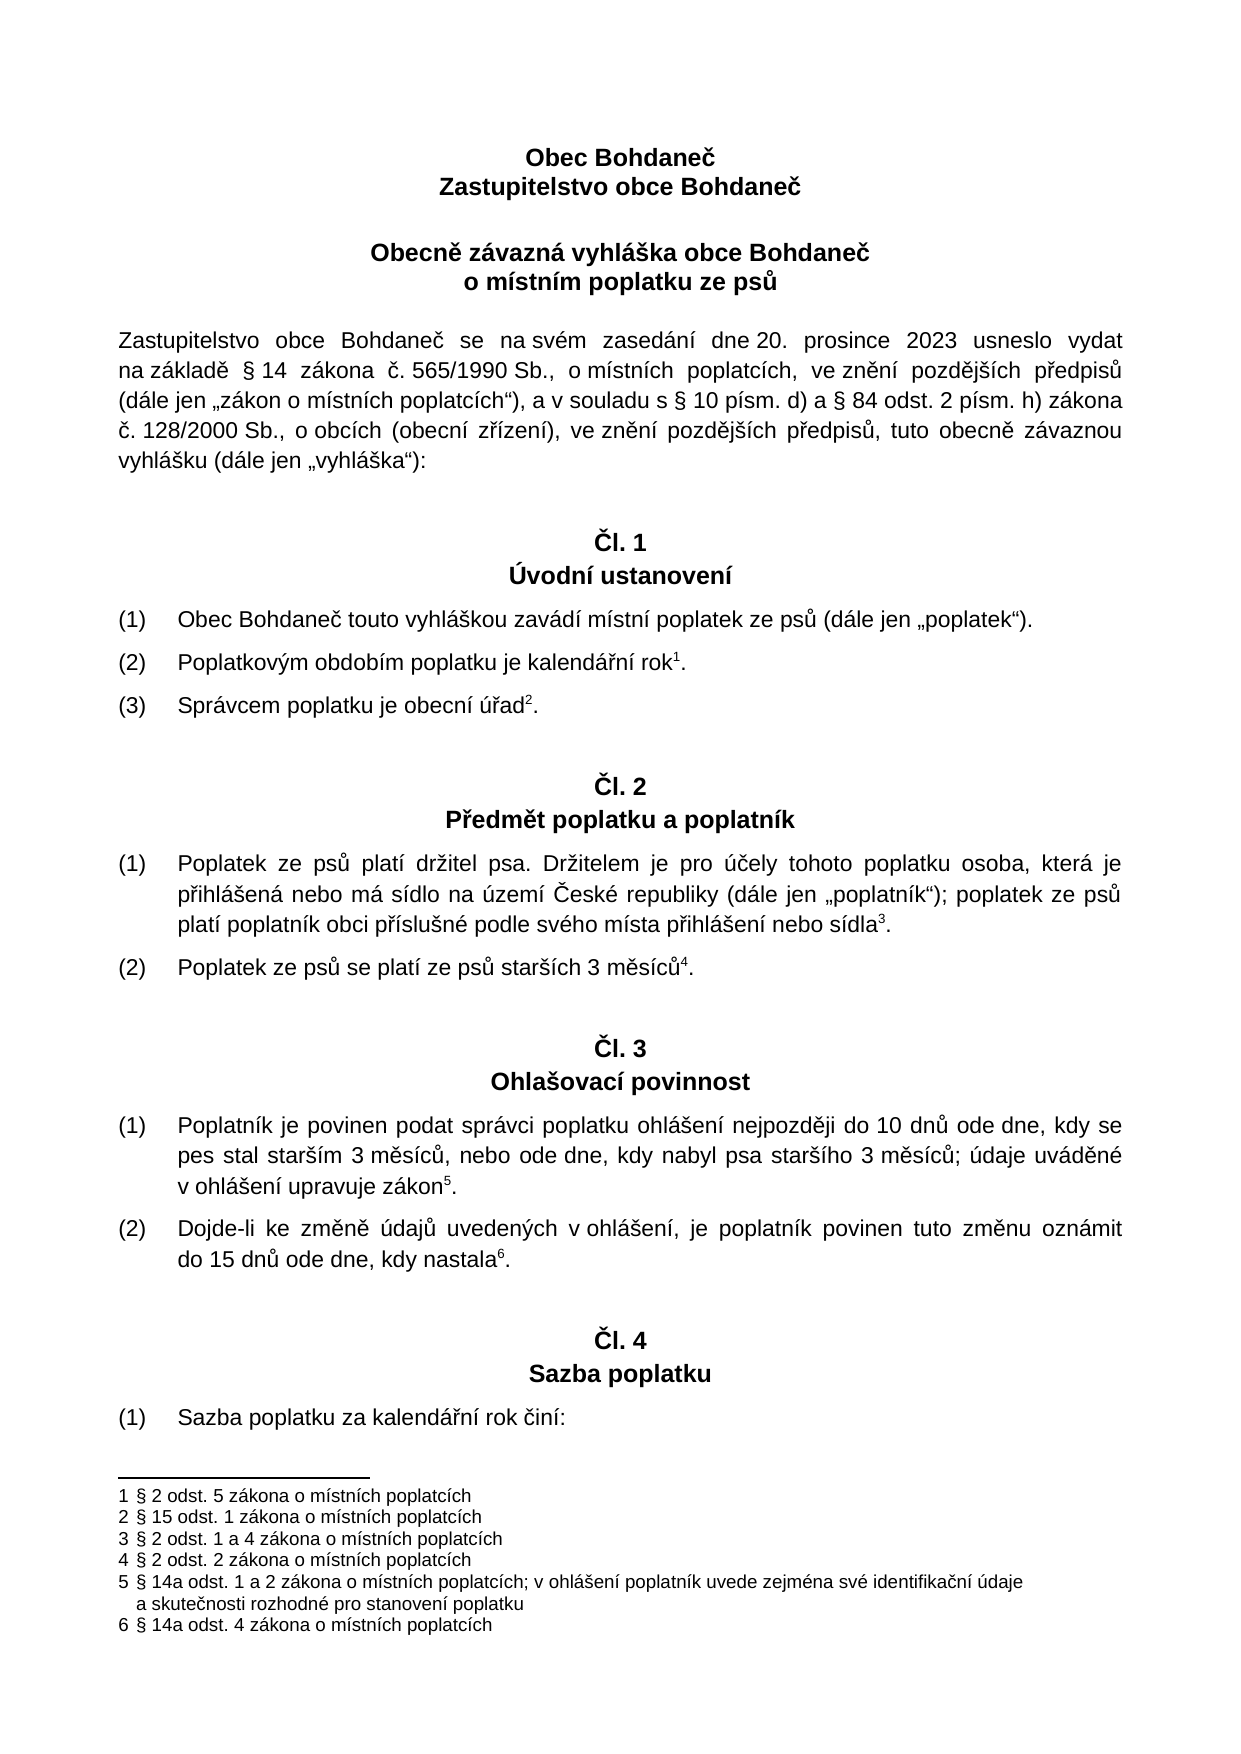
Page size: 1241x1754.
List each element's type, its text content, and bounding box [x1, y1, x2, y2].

subtitle Čl. 4 Sazba poplatku [118, 1326, 1122, 1388]
list § 15 odst. 1 zákona o místních poplatcích [118, 1506, 1122, 1528]
text Zastupitelstvo obce Bohdaneč se na svém zasedání dne 20. prosince 2023 usneslo vydat na základě § 14 zákona č. 565/1990 Sb., o místních poplatcích, ve znění pozdějších předpisů (dále jen „zákon o místních poplatcích“), a v souladu s § 10 písm. d) a § 84 odst. 2 písm. h) zákona č. 128/2000 Sb., o obcích (obecní zřízení), ve znění pozdějších předpisů, tuto obecně závaznou vyhlášku (dále jen „vyhláška“): [118, 327, 1122, 474]
subtitle Čl. 3 Ohlašovací povinnost [118, 1034, 1122, 1096]
list § 14a odst. 4 zákona o místních poplatcích [118, 1614, 1122, 1635]
list § 2 odst. 1 a 4 zákona o místních poplatcích [118, 1528, 1122, 1549]
list Poplatek ze psů platí držitel psa. Držitelem je pro účely tohoto poplatku osoba, která je přihlášená nebo má sídlo na území České republiky (dále jen „poplatník“); poplatek ze psů platí poplatník obci příslušné podle svého místa přihlášení nebo sídla. [118, 850, 1122, 937]
title Obec Bohdaneč Zastupitelstvo obce Bohdaneč [118, 143, 1122, 201]
subtitle Čl. 1 Úvodní ustanovení [118, 528, 1122, 589]
subtitle Obecně závazná vyhláška obce Bohdaneč o místním poplatku ze psů [118, 238, 1122, 295]
list Obec Bohdaneč touto vyhláškou zavádí místní poplatek ze psů (dále jen „poplatek“). [118, 606, 1122, 633]
list Poplatník je povinen podat správci poplatku ohlášení nejpozději do 10 dnů ode dne, kdy se pes stal starším 3 měsíců, nebo ode dne, kdy nabyl psa staršího 3 měsíců; údaje uváděné v ohlášení upravuje zákon. [118, 1112, 1122, 1199]
list § 14a odst. 1 a 2 zákona o místních poplatcích; v ohlášení poplatník uvede zejména své identifikační údaje a skutečnosti rozhodné pro stanovení poplatku [118, 1571, 1122, 1614]
list § 2 odst. 2 zákona o místních poplatcích [118, 1549, 1122, 1571]
list Poplatek ze psů se platí ze psů starších 3 měsíců. [118, 953, 1122, 980]
list Poplatkovým obdobím poplatku je kalendářní rok. [118, 649, 1122, 675]
subtitle Čl. 2 Předmět poplatku a poplatník [118, 772, 1122, 834]
list Sazba poplatku za kalendářní rok činí: [118, 1404, 1122, 1431]
list Dojde-li ke změně údajů uvedených v ohlášení, je poplatník povinen tuto změnu oznámit do 15 dnů ode dne, kdy nastala. [118, 1215, 1122, 1272]
list § 2 odst. 5 zákona o místních poplatcích [118, 1484, 1122, 1506]
list Správcem poplatku je obecní úřad. [118, 692, 1122, 718]
